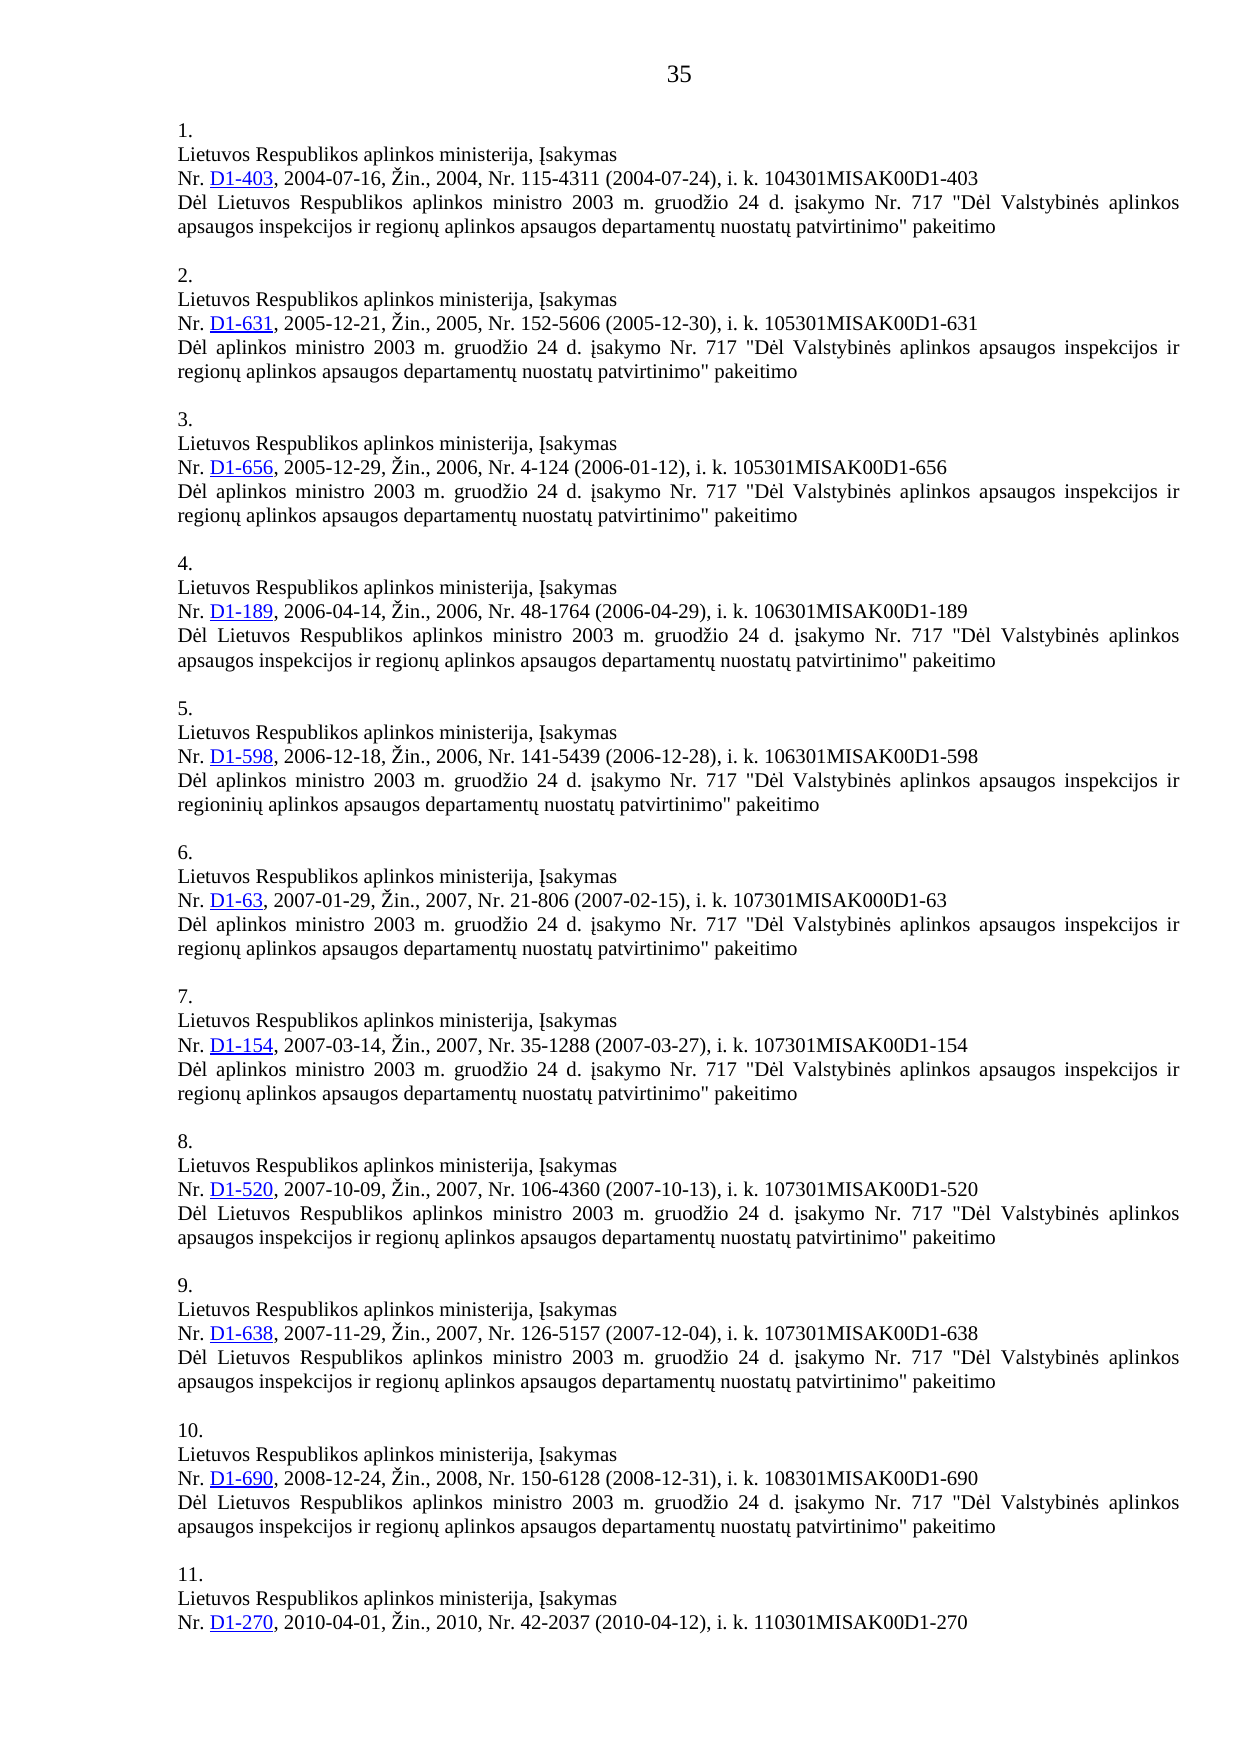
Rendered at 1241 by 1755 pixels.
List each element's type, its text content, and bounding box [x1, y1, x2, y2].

text Nr. D1-656, 2005-12-29, Žin., 2006, Nr. 4-124 (2006-01-12), i. k. 105301MISAK00D1-656 [177, 455, 1181, 479]
text 2. [177, 262, 1181, 287]
text 3. [177, 407, 1181, 431]
text Dėl aplinkos ministro 2003 m. gruodžio 24 d. įsakymo Nr. 717 "Dėl Valstybinės aplinkos apsaugos inspekcijos ir regioninių aplinkos apsaugos departamentų nuostatų patvirtinimo" pakeitimo [177, 768, 1181, 816]
text Lietuvos Respublikos aplinkos ministerija, Įsakymas [177, 1586, 1181, 1610]
text Nr. D1-520, 2007-10-09, Žin., 2007, Nr. 106-4360 (2007-10-13), i. k. 107301MISAK00D1-520 [177, 1177, 1181, 1201]
text Lietuvos Respublikos aplinkos ministerija, Įsakymas [177, 431, 1181, 455]
text Dėl Lietuvos Respublikos aplinkos ministro 2003 m. gruodžio 24 d. įsakymo Nr. 717 "Dėl Valstybinės aplinkos apsaugos inspekcijos ir regionų aplinkos apsaugos departamentų nuostatų patvirtinimo" pakeitimo [177, 1490, 1181, 1538]
text Lietuvos Respublikos aplinkos ministerija, Įsakymas [177, 1153, 1181, 1177]
text Nr. D1-631, 2005-12-21, Žin., 2005, Nr. 152-5606 (2005-12-30), i. k. 105301MISAK00D1-631 [177, 311, 1181, 335]
text Nr. D1-189, 2006-04-14, Žin., 2006, Nr. 48-1764 (2006-04-29), i. k. 106301MISAK00D1-189 [177, 599, 1181, 623]
text Dėl Lietuvos Respublikos aplinkos ministro 2003 m. gruodžio 24 d. įsakymo Nr. 717 "Dėl Valstybinės aplinkos apsaugos inspekcijos ir regionų aplinkos apsaugos departamentų nuostatų patvirtinimo" pakeitimo [177, 190, 1181, 238]
text Nr. D1-154, 2007-03-14, Žin., 2007, Nr. 35-1288 (2007-03-27), i. k. 107301MISAK00D1-154 [177, 1032, 1181, 1057]
text 4. [177, 551, 1181, 575]
text Lietuvos Respublikos aplinkos ministerija, Įsakymas [177, 720, 1181, 744]
text 10. [177, 1417, 1181, 1442]
text Lietuvos Respublikos aplinkos ministerija, Įsakymas [177, 1008, 1181, 1032]
text Lietuvos Respublikos aplinkos ministerija, Įsakymas [177, 575, 1181, 599]
text Dėl Lietuvos Respublikos aplinkos ministro 2003 m. gruodžio 24 d. įsakymo Nr. 717 "Dėl Valstybinės aplinkos apsaugos inspekcijos ir regionų aplinkos apsaugos departamentų nuostatų patvirtinimo" pakeitimo [177, 623, 1181, 672]
text Nr. D1-690, 2008-12-24, Žin., 2008, Nr. 150-6128 (2008-12-31), i. k. 108301MISAK00D1-690 [177, 1466, 1181, 1490]
text 6. [177, 840, 1181, 864]
text Lietuvos Respublikos aplinkos ministerija, Įsakymas [177, 142, 1181, 166]
text 1. [177, 118, 1181, 142]
text Nr. D1-598, 2006-12-18, Žin., 2006, Nr. 141-5439 (2006-12-28), i. k. 106301MISAK00D1-598 [177, 744, 1181, 768]
text Lietuvos Respublikos aplinkos ministerija, Įsakymas [177, 864, 1181, 888]
text Lietuvos Respublikos aplinkos ministerija, Įsakymas [177, 287, 1181, 311]
text Lietuvos Respublikos aplinkos ministerija, Įsakymas [177, 1297, 1181, 1321]
text Nr. D1-270, 2010-04-01, Žin., 2010, Nr. 42-2037 (2010-04-12), i. k. 110301MISAK00D1-270 [177, 1610, 1181, 1634]
text 5. [177, 696, 1181, 720]
text Nr. D1-638, 2007-11-29, Žin., 2007, Nr. 126-5157 (2007-12-04), i. k. 107301MISAK00D1-638 [177, 1321, 1181, 1345]
text Dėl aplinkos ministro 2003 m. gruodžio 24 d. įsakymo Nr. 717 "Dėl Valstybinės aplinkos apsaugos inspekcijos ir regionų aplinkos apsaugos departamentų nuostatų patvirtinimo" pakeitimo [177, 912, 1181, 960]
text 8. [177, 1129, 1181, 1153]
text Dėl aplinkos ministro 2003 m. gruodžio 24 d. įsakymo Nr. 717 "Dėl Valstybinės aplinkos apsaugos inspekcijos ir regionų aplinkos apsaugos departamentų nuostatų patvirtinimo" pakeitimo [177, 1057, 1181, 1105]
text 9. [177, 1273, 1181, 1297]
text Dėl aplinkos ministro 2003 m. gruodžio 24 d. įsakymo Nr. 717 "Dėl Valstybinės aplinkos apsaugos inspekcijos ir regionų aplinkos apsaugos departamentų nuostatų patvirtinimo" pakeitimo [177, 335, 1181, 383]
text Dėl Lietuvos Respublikos aplinkos ministro 2003 m. gruodžio 24 d. įsakymo Nr. 717 "Dėl Valstybinės aplinkos apsaugos inspekcijos ir regionų aplinkos apsaugos departamentų nuostatų patvirtinimo" pakeitimo [177, 1201, 1181, 1249]
text 7. [177, 984, 1181, 1008]
text 11. [177, 1562, 1181, 1586]
text Lietuvos Respublikos aplinkos ministerija, Įsakymas [177, 1442, 1181, 1466]
text Nr. D1-63, 2007-01-29, Žin., 2007, Nr. 21-806 (2007-02-15), i. k. 107301MISAK000D1-63 [177, 888, 1181, 912]
text Dėl Lietuvos Respublikos aplinkos ministro 2003 m. gruodžio 24 d. įsakymo Nr. 717 "Dėl Valstybinės aplinkos apsaugos inspekcijos ir regionų aplinkos apsaugos departamentų nuostatų patvirtinimo" pakeitimo [177, 1345, 1181, 1393]
text Nr. D1-403, 2004-07-16, Žin., 2004, Nr. 115-4311 (2004-07-24), i. k. 104301MISAK00D1-403 [177, 166, 1181, 190]
text Dėl aplinkos ministro 2003 m. gruodžio 24 d. įsakymo Nr. 717 "Dėl Valstybinės aplinkos apsaugos inspekcijos ir regionų aplinkos apsaugos departamentų nuostatų patvirtinimo" pakeitimo [177, 479, 1181, 527]
